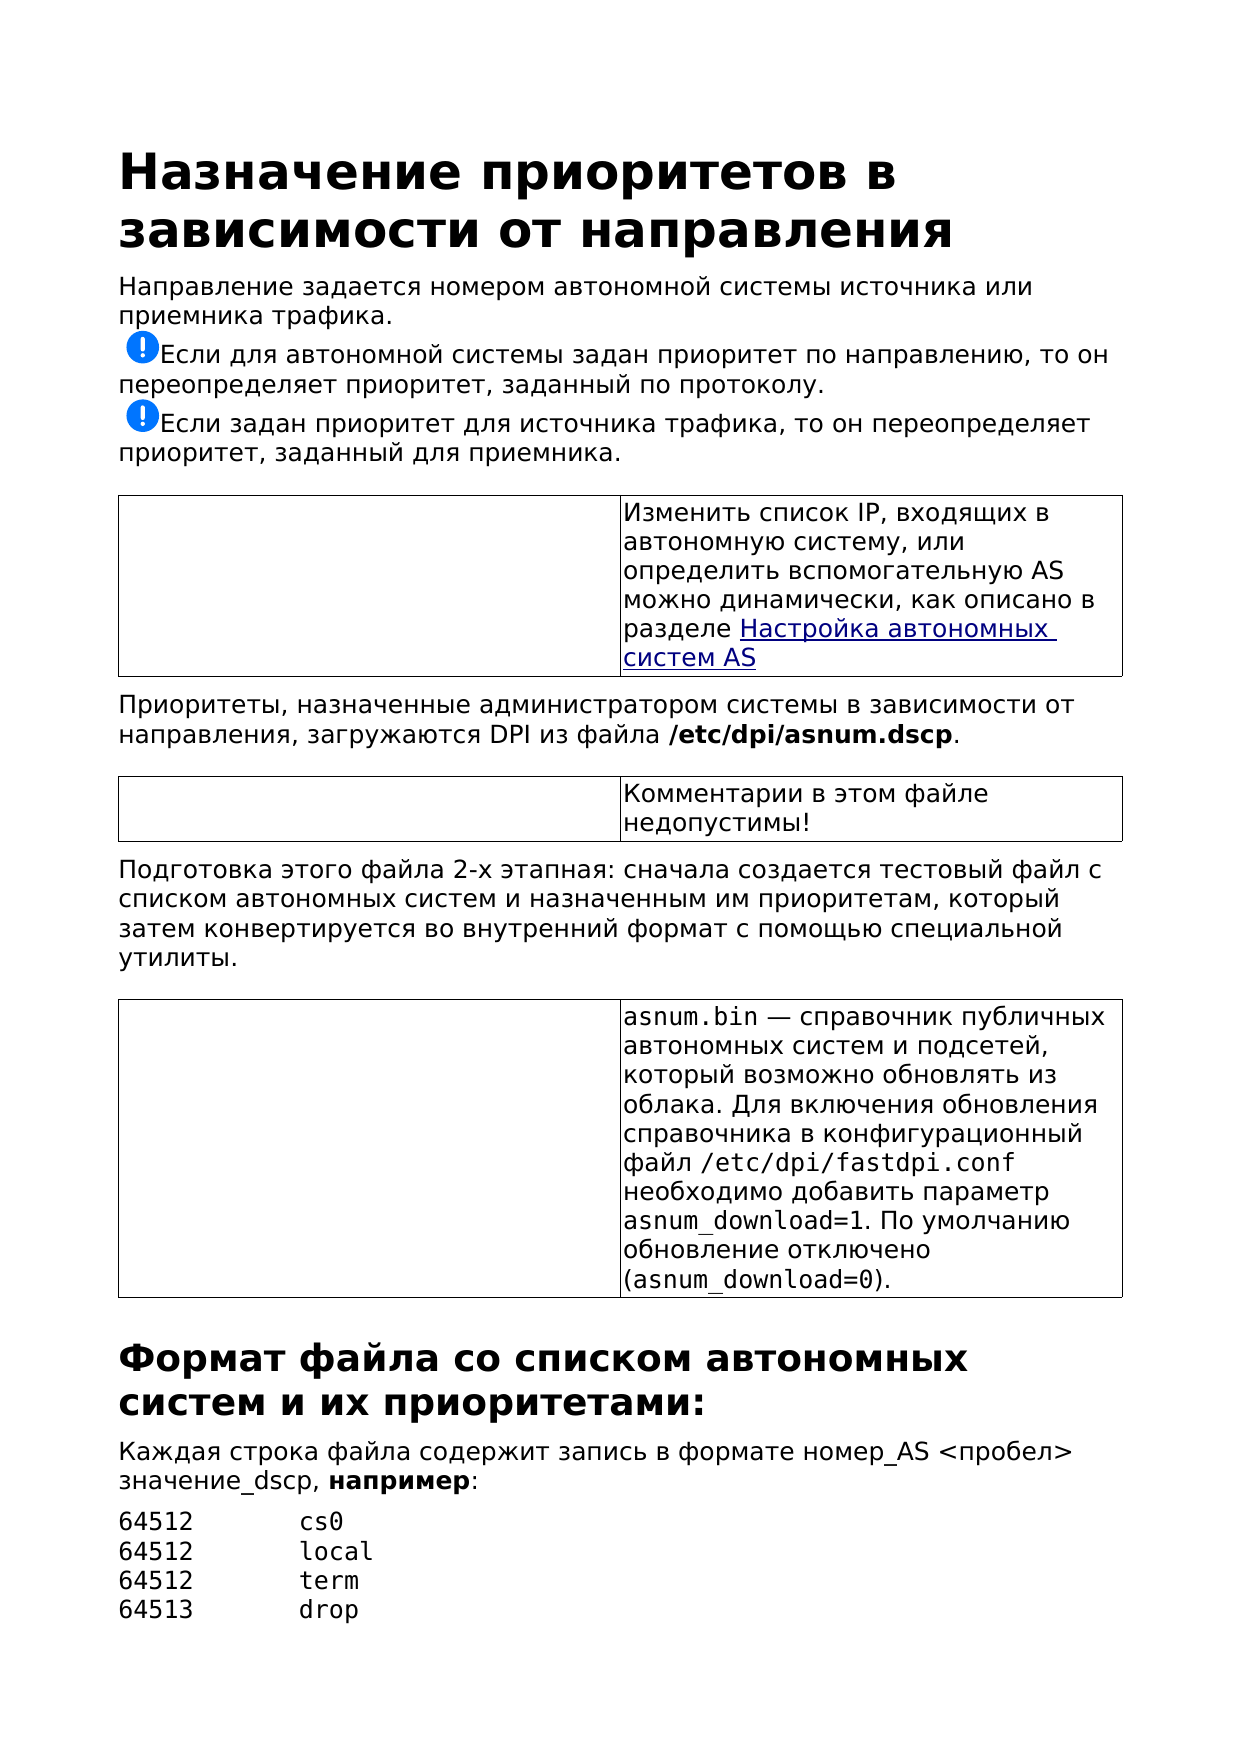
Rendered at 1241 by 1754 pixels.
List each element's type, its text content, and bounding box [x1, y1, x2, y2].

text Направление задается номером автономной системы источника или приемника трафика. Если для автономной системы задан приоритет по направлению, то он переопределяет приоритет, заданный по протоколу. Если задан приоритет для источника трафика, то он переопределяет приоритет, заданный для приемника. [118, 272, 1122, 467]
table_header [119, 777, 620, 841]
subtitle Формат файла со списком автономных систем и их приоритетами: [118, 1337, 1122, 1424]
table_header [119, 1000, 620, 1297]
text 64512 cs0 64512 local 64512 term 64513 drop [118, 1507, 1122, 1624]
table_header [119, 496, 620, 676]
subtitle Назначение приоритетов в зависимости от направления [118, 143, 1122, 259]
text Приоритеты, назначенные администратором системы в зависимости от направления, загружаются DPI из файла /etc/dpi/asnum.dscp. [118, 691, 1122, 749]
text Каждая строка файла содержит запись в формате номер_AS <пробел> значение_dscp, например: [118, 1437, 1122, 1495]
text Подготовка этого файла 2-х этапная: сначала создается тестовый файл с списком автономных систем и назначенным им приоритетам, который затем конвертируется во внутренний формат с помощью специальной утилиты. [118, 855, 1122, 972]
table_header asnum.bin — справочник публичных автономных систем и подсетей, который возможно обновлять из облака. Для включения обновления справочника в конфигурационный файл /etc/dpi/fastdpi.conf необходимо добавить параметр asnum_download=1. По умолчанию обновление отключено (asnum_download=0). [621, 1000, 1122, 1297]
table_header Изменить список IP, входящих в автономную систему, или определить вспомогательную AS можно динамически, как описано в разделе Настройка автономных систем AS [621, 496, 1122, 676]
table_header Комментарии в этом файле недопустимы! [621, 777, 1122, 841]
